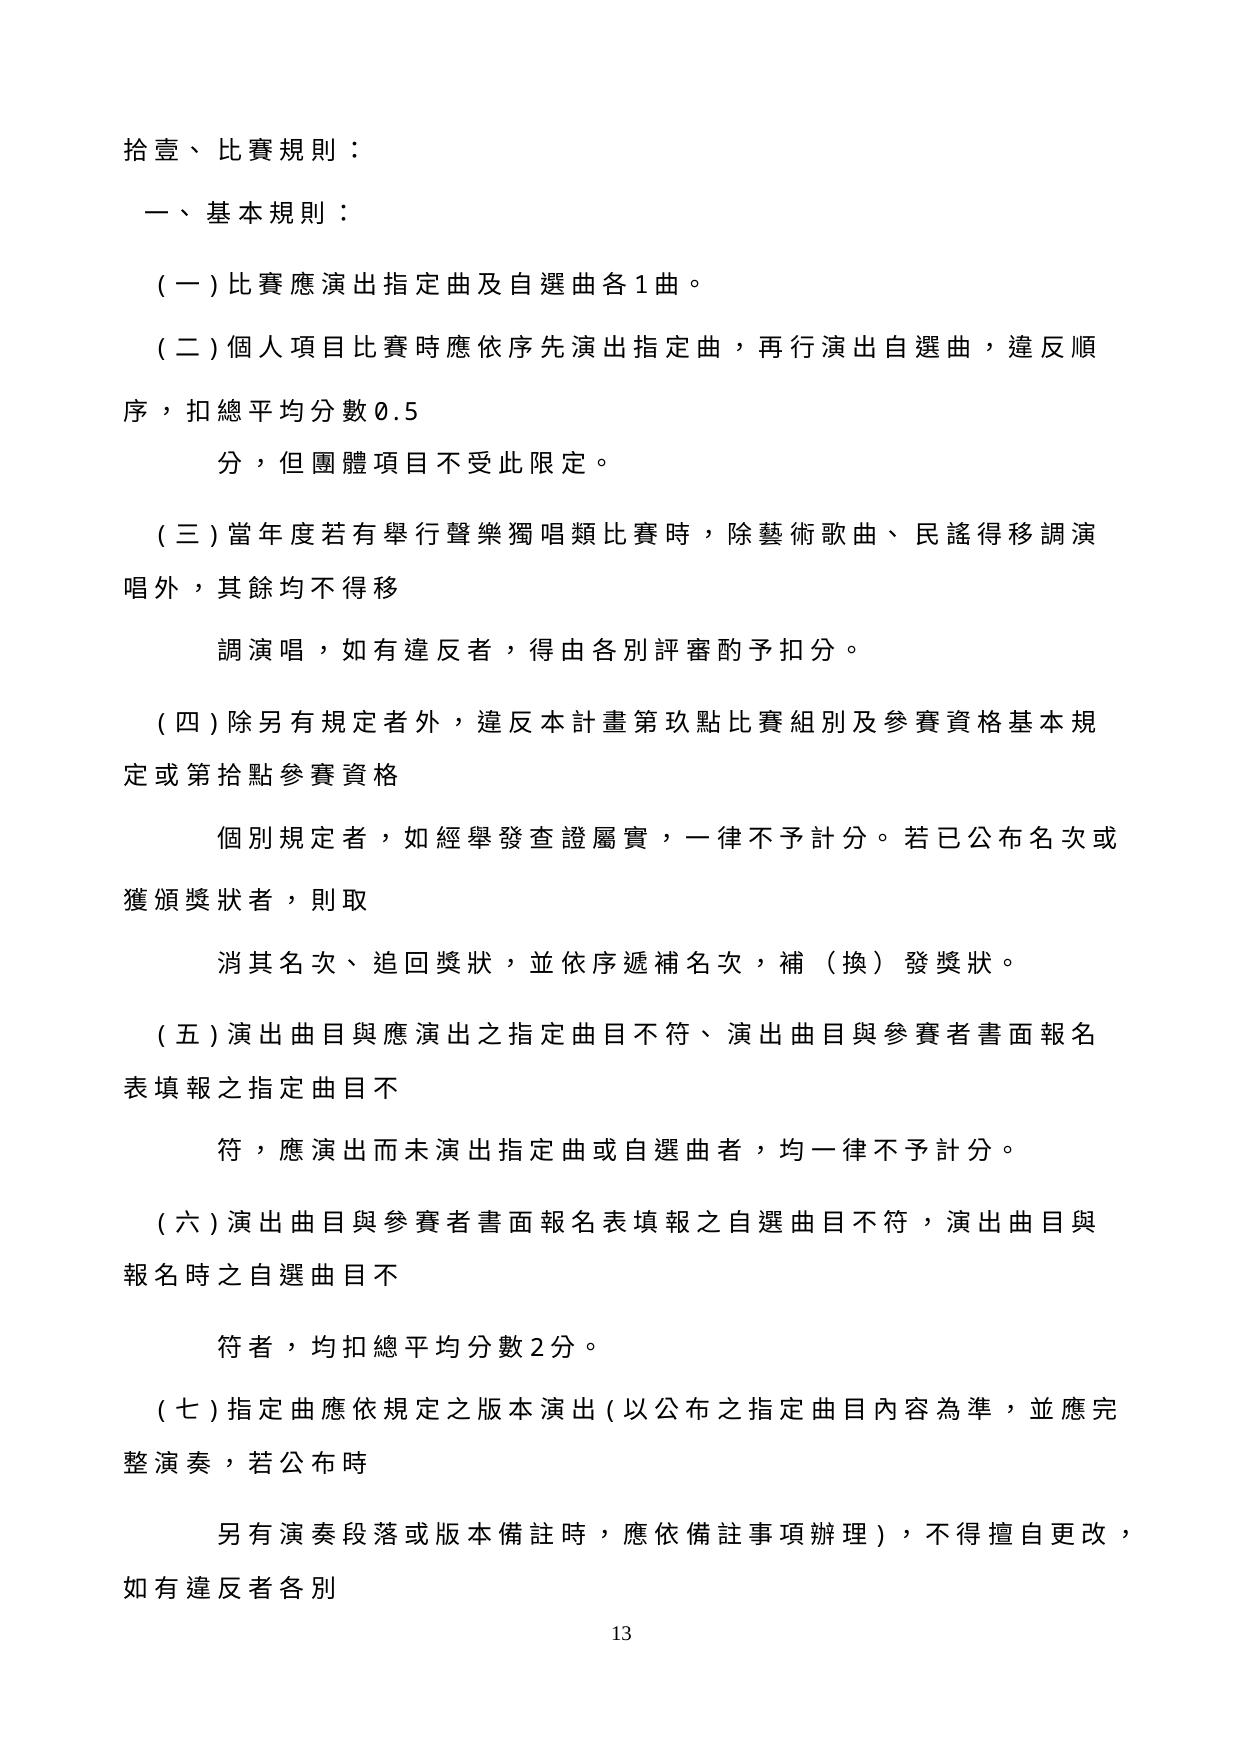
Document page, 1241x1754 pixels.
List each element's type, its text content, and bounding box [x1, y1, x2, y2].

text 符者，均扣總平均分數2分。 [120, 1294, 1120, 1357]
text 分，但團體項目不受此限定。 [120, 419, 1120, 482]
text 個別規定者，如經舉發查證屬實，一律不予計分。若已公布名次或獲頒獎狀者，則取 [120, 794, 1120, 919]
text 符，應演出而未演出指定曲或自選曲者，均一律不予計分。 [120, 1107, 1120, 1169]
text (四)除另有規定者外，違反本計畫第玖點比賽組別及參賽資格基本規定或第拾點參賽資格 [120, 669, 1120, 794]
text 另有演奏段落或版本備註時，應依備註事項辦理)，不得擅自更改，如有違反者各別 [120, 1482, 1120, 1607]
text 拾壹、比賽規則： [120, 107, 1120, 169]
text (一)比賽應演出指定曲及自選曲各1曲。 [120, 232, 1120, 294]
text (七)指定曲應依規定之版本演出(以公布之指定曲目內容為準，並應完整演奏，若公布時 [120, 1357, 1120, 1482]
text 一、基本規則： [120, 169, 1120, 232]
text (二)個人項目比賽時應依序先演出指定曲，再行演出自選曲，違反順序，扣總平均分數0.5 [120, 294, 1120, 419]
text 調演唱，如有違反者，得由各別評審酌予扣分。 [120, 607, 1120, 669]
text (五)演出曲目與應演出之指定曲目不符、演出曲目與參賽者書面報名表填報之指定曲目不 [120, 982, 1120, 1107]
text 消其名次、追回獎狀，並依序遞補名次，補（換）發獎狀。 [120, 919, 1120, 982]
text (三)當年度若有舉行聲樂獨唱類比賽時，除藝術歌曲、民謠得移調演唱外，其餘均不得移 [120, 482, 1120, 607]
text (六)演出曲目與參賽者書面報名表填報之自選曲目不符，演出曲目與報名時之自選曲目不 [120, 1169, 1120, 1294]
